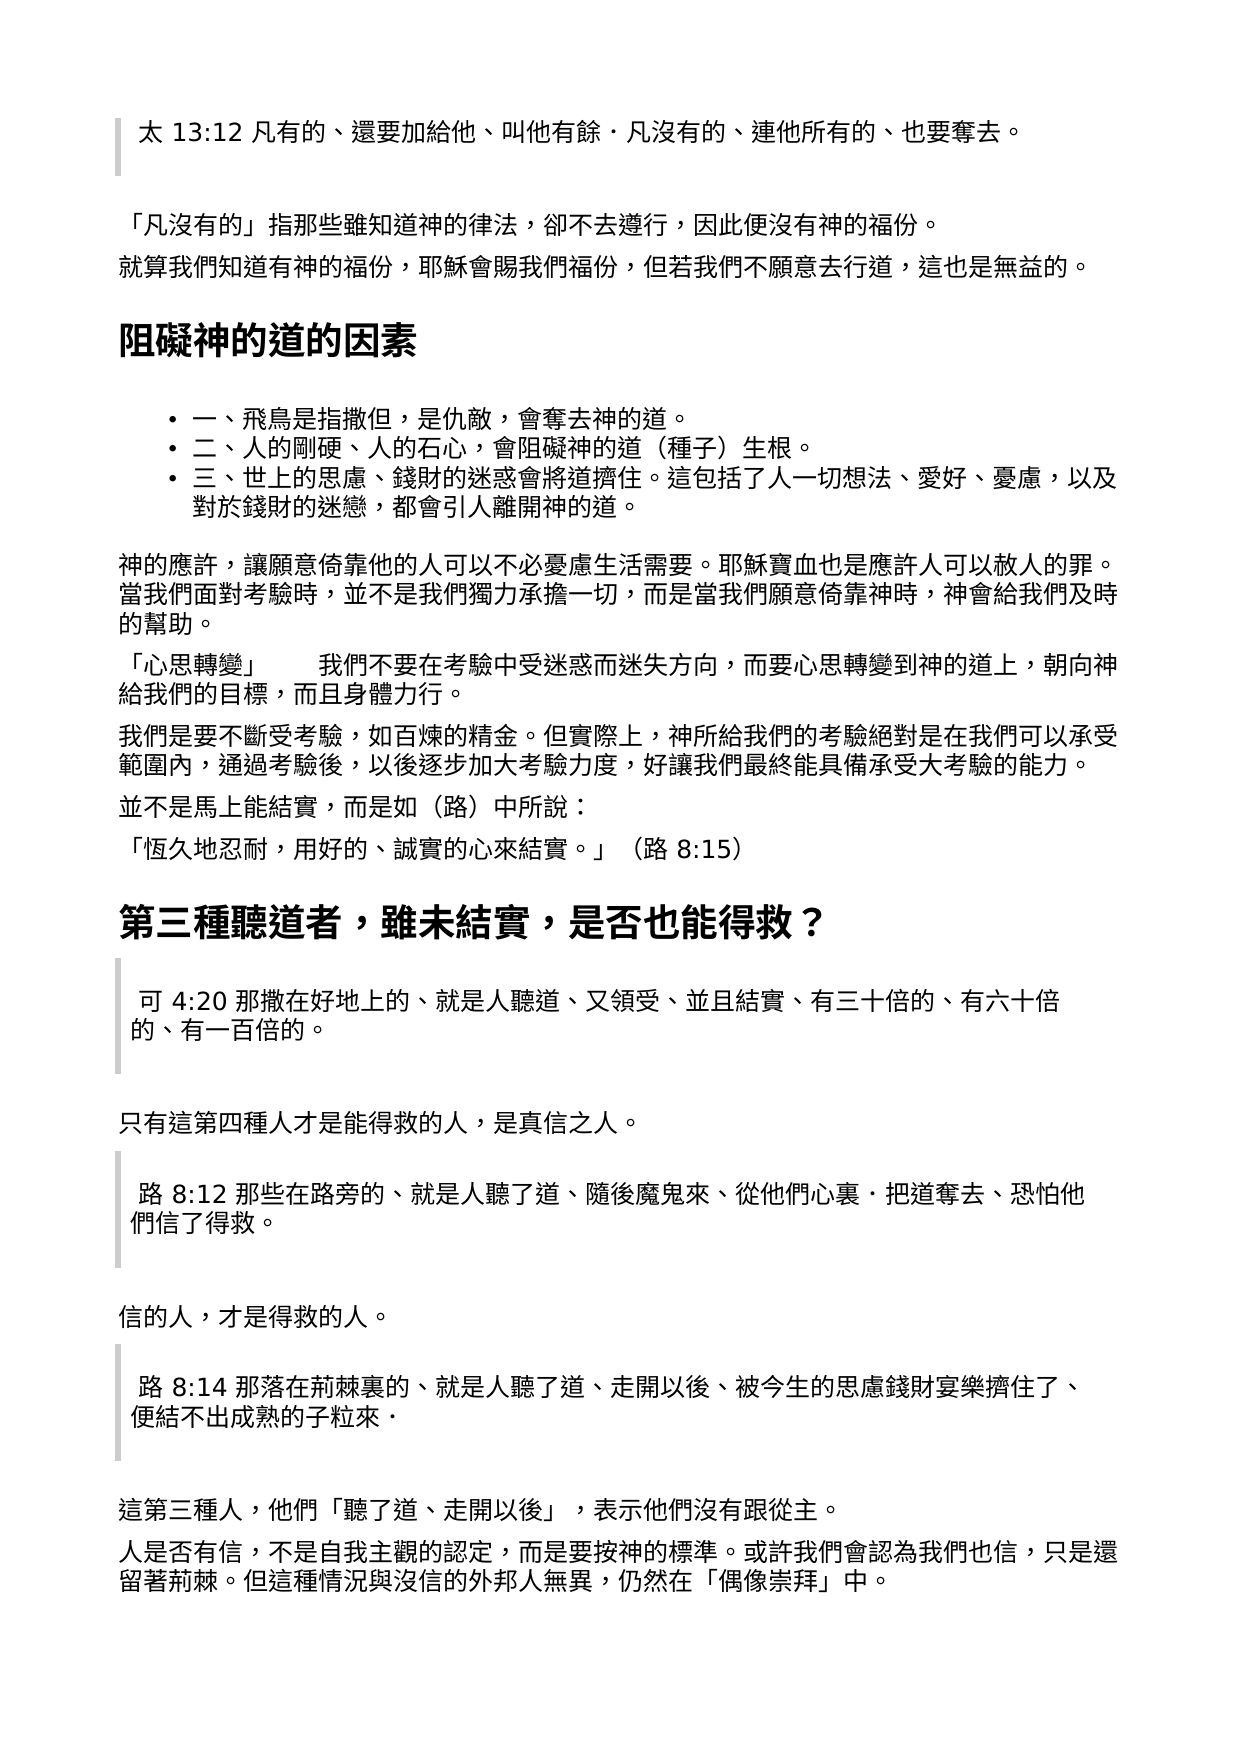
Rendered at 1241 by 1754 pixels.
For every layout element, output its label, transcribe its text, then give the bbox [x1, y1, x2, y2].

text 並不是馬上能結實，而是如（路）中所說： [118, 793, 1122, 822]
text 只有這第四種人才是能得救的人，是真信之人。 [118, 1109, 1122, 1138]
subtitle 阻礙神的道的因素 [118, 320, 1122, 363]
text 「凡沒有的」指那些雖知道神的律法，卻不去遵行，因此便沒有神的福份。 [118, 211, 1122, 241]
text 「恆久地忍耐，用好的、誠實的心來結實。」（路 8:15） [118, 835, 1122, 864]
text 人是否有信，不是自我主觀的認定，而是要按神的標準。或許我們會認為我們也信，只是還留著荊棘。但這種情況與沒信的外邦人無異，仍然在「偶像崇拜」中。 [118, 1538, 1122, 1596]
text 就算我們知道有神的福份，耶穌會賜我們福份，但若我們不願意去行道，這也是無益的。 [118, 253, 1122, 282]
text 這第三種人，他們「聽了道、走開以後」，表示他們沒有跟從主。 [118, 1496, 1122, 1525]
text 我們是要不斷受考驗，如百煉的精金。但實際上，神所給我們的考驗絕對是在我們可以承受範圍內，通過考驗後，以後逐步加大考驗力度，好讓我們最終能具備承受大考驗的能力。 [118, 722, 1122, 781]
table_header 太 13:12 凡有的、還要加給他、叫他有餘．凡沒有的、連他所有的、也要奪去。 [121, 118, 1122, 176]
list 三、世上的思慮、錢財的迷惑會將道擠住。這包括了人一切想法、愛好、憂慮，以及對於錢財的迷戀，都會引人離開神的道。 [177, 464, 1122, 522]
list 二、人的剛硬、人的石心，會阻礙神的道（種子）生根。 [177, 434, 1122, 464]
table_header 路 8:12 那些在路旁的、就是人聽了道、隨後魔鬼來、從他們心裏．把道奪去、恐怕他們信了得救。 [121, 1151, 1122, 1268]
text 神的應許，讓願意倚靠他的人可以不必憂慮生活需要。耶穌寶血也是應許人可以赦人的罪。當我們面對考驗時，並不是我們獨力承擔一切，而是當我們願意倚靠神時，神會給我們及時的幫助。 [118, 552, 1122, 639]
text 「心思轉變」 我們不要在考驗中受迷惑而迷失方向，而要心思轉變到神的道上，朝向神給我們的目標，而且身體力行。 [118, 652, 1122, 710]
table_header 可 4:20 那撒在好地上的、就是人聽道、又領受、並且結實、有三十倍的、有六十倍的、有一百倍的。 [121, 958, 1122, 1074]
subtitle 第三種聽道者，雖未結實，是否也能得救？ [118, 902, 1122, 945]
text 信的人，才是得救的人。 [118, 1303, 1122, 1332]
table_header 路 8:14 那落在荊棘裏的、就是人聽了道、走開以後、被今生的思慮錢財宴樂擠住了、便結不出成熟的子粒來． [121, 1344, 1122, 1461]
list 一、飛鳥是指撒但，是仇敵，會奪去神的道。 [177, 405, 1122, 434]
